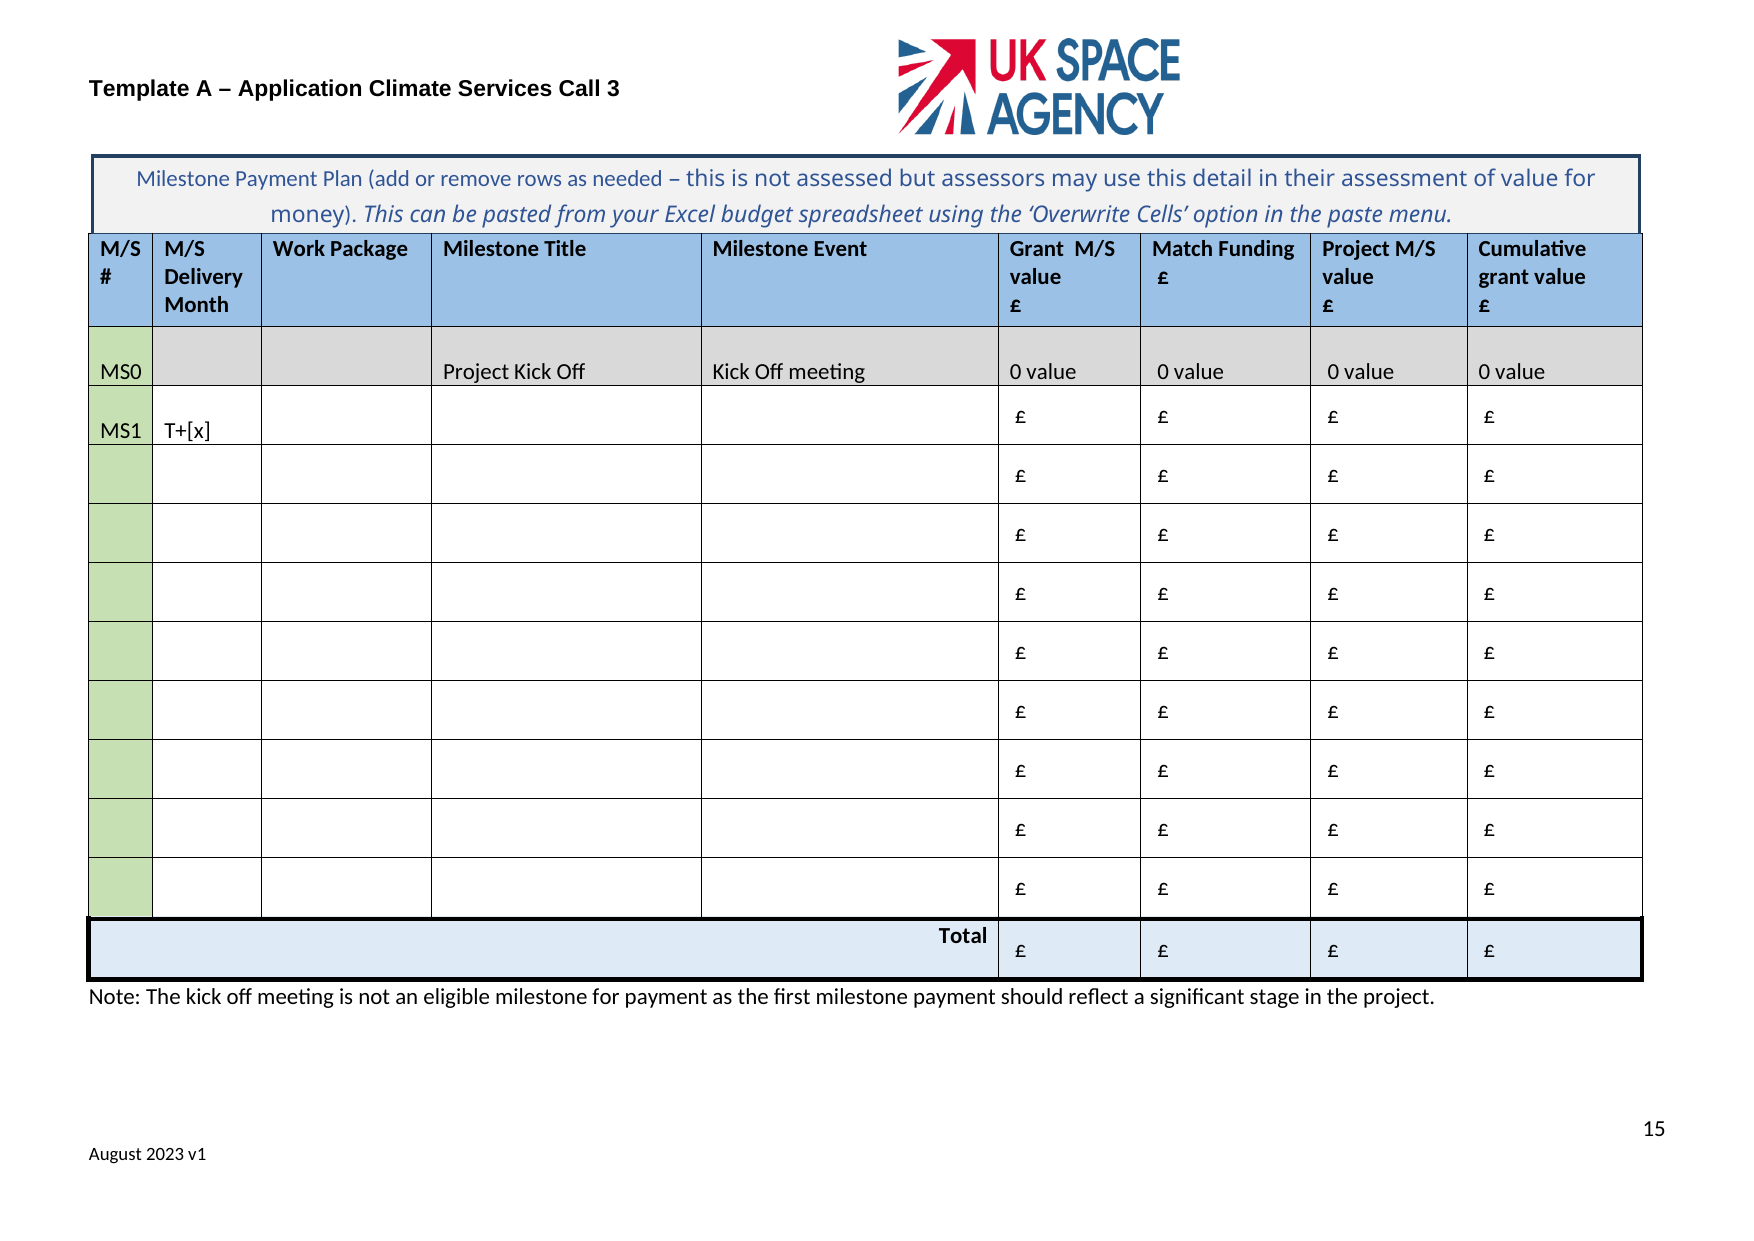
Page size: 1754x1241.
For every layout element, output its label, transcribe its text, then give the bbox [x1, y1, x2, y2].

table_cell £ [1468, 622, 1642, 680]
table_cell £ [1141, 622, 1310, 680]
table_cell [1643, 562, 1652, 621]
table_cell [1643, 621, 1652, 680]
table_cell £ [999, 921, 1140, 977]
table_cell [702, 799, 998, 857]
table_cell [89, 504, 152, 562]
table_cell [1652, 621, 1665, 680]
table_cell £ [999, 563, 1140, 621]
table_cell [432, 858, 701, 916]
table_cell Match Funding £ [1141, 234, 1310, 326]
table_cell Work Package [262, 234, 431, 326]
table_cell £ [1468, 921, 1640, 977]
table_cell £ [1468, 504, 1642, 562]
table_cell MS1 [89, 386, 152, 444]
table_cell Milestone Title [432, 234, 701, 326]
table_cell [153, 563, 261, 621]
table_cell £ [1311, 622, 1467, 680]
table_cell [262, 504, 431, 562]
table_cell [432, 504, 701, 562]
table_cell £ [999, 681, 1140, 739]
table_cell [153, 799, 261, 857]
table_cell £ [1141, 563, 1310, 621]
table_cell [89, 445, 152, 503]
table_cell [262, 681, 431, 739]
table_cell Milestone Event [702, 234, 998, 326]
table_cell [702, 504, 998, 562]
table_cell [1643, 326, 1652, 385]
table_cell [1652, 857, 1665, 916]
table_cell £ [1311, 858, 1467, 916]
table_cell [1643, 444, 1652, 503]
table_cell £ [1468, 740, 1642, 798]
table_cell [1643, 385, 1652, 444]
table_cell [1643, 739, 1652, 798]
table_cell M/S # [89, 234, 152, 326]
table_cell Project M/S value £ [1311, 234, 1467, 326]
table_cell [1652, 385, 1665, 444]
table_cell [1644, 916, 1652, 977]
table_cell [1643, 680, 1652, 739]
table_cell [89, 740, 152, 798]
table_cell [432, 445, 701, 503]
text Note: The kick off meeting is not an eligible milestone for payment as the first milestone payment should reflect a significant stage in the project. [89, 982, 1665, 1010]
table_cell £ [999, 858, 1140, 916]
table_cell [153, 504, 261, 562]
table_cell [432, 740, 701, 798]
table_cell £ [1311, 681, 1467, 739]
table_cell £ [1141, 858, 1310, 916]
table_cell 0 value [1311, 327, 1467, 385]
table_cell £ [999, 799, 1140, 857]
table_cell [702, 681, 998, 739]
table_cell £ [999, 445, 1140, 503]
table_cell [1652, 562, 1665, 621]
table_cell £ [1468, 445, 1642, 503]
table_cell [262, 445, 431, 503]
table_cell £ [1141, 740, 1310, 798]
table_cell [1643, 503, 1652, 562]
table_cell £ [1311, 921, 1467, 977]
table_cell £ [1468, 681, 1642, 739]
table_cell £ [1468, 799, 1642, 857]
table_cell £ [999, 504, 1140, 562]
table_cell [1652, 739, 1665, 798]
table_cell £ [1468, 563, 1642, 621]
table_cell £ [999, 622, 1140, 680]
table_cell [702, 858, 998, 916]
table_cell [702, 622, 998, 680]
table_cell £ [1141, 681, 1310, 739]
table_cell [153, 622, 261, 680]
table_cell £ [1141, 386, 1310, 444]
table_cell [89, 622, 152, 680]
table_cell [262, 386, 431, 444]
table_cell £ [1141, 921, 1310, 977]
table_header Milestone Payment Plan (add or remove rows as needed – this is not assessed but assessors may use this detail in their assessment of value for money). This can be pasted from your Excel budget spreadsheet using the ‘Overwrite Cells’ option in the paste menu. [94, 158, 1638, 233]
table_cell MS0 [89, 327, 152, 385]
table_cell [432, 681, 701, 739]
table_cell [1652, 444, 1665, 503]
table_cell [153, 740, 261, 798]
table_cell [153, 327, 261, 385]
table_cell £ [999, 740, 1140, 798]
table_cell 0 value [999, 327, 1140, 385]
table_cell [1643, 798, 1652, 857]
table_cell £ [1468, 858, 1642, 916]
table_cell [432, 563, 701, 621]
table_cell [262, 799, 431, 857]
table_cell [702, 740, 998, 798]
table_cell Total [91, 921, 998, 977]
table_cell [153, 445, 261, 503]
table_cell [262, 858, 431, 916]
table_cell [1652, 798, 1665, 857]
table_cell M/S Delivery Month [153, 234, 261, 326]
table_cell [89, 681, 152, 739]
table_cell [153, 858, 261, 916]
table_cell [1652, 916, 1665, 977]
table_cell £ [1141, 445, 1310, 503]
table_cell £ [1311, 799, 1467, 857]
table_cell [432, 622, 701, 680]
table_cell £ [1468, 386, 1642, 444]
table_cell [1652, 503, 1665, 562]
table_cell Grant M/S value £ [999, 234, 1140, 326]
table_cell [1652, 233, 1665, 326]
table_cell Project Kick Off [432, 327, 701, 385]
table_cell [262, 622, 431, 680]
table_cell [702, 386, 998, 444]
table_cell [89, 799, 152, 857]
table_cell £ [1311, 740, 1467, 798]
table_cell [702, 563, 998, 621]
table_cell Cumulative grant value £ [1468, 234, 1642, 326]
table_header [1652, 154, 1665, 233]
table_cell £ [1311, 386, 1467, 444]
table_cell [1643, 233, 1652, 326]
table_cell T+[x] [153, 386, 261, 444]
table_cell [262, 327, 431, 385]
table_cell [702, 445, 998, 503]
table_cell [1643, 857, 1652, 916]
table_cell [432, 386, 701, 444]
table_cell Kick Off meeting [702, 327, 998, 385]
table_cell 0 value [1141, 327, 1310, 385]
table_cell £ [1311, 445, 1467, 503]
table_cell 0 value [1468, 327, 1642, 385]
table_cell [153, 681, 261, 739]
table_header [1642, 154, 1652, 233]
table_cell [1652, 680, 1665, 739]
table_cell [262, 740, 431, 798]
table_cell £ [1311, 504, 1467, 562]
table_cell £ [1141, 504, 1310, 562]
table_cell £ [1311, 563, 1467, 621]
table_cell £ [999, 386, 1140, 444]
table_cell [1652, 326, 1665, 385]
table_cell [432, 799, 701, 857]
table_cell £ [1141, 799, 1310, 857]
table_cell [89, 858, 152, 916]
table_cell [262, 563, 431, 621]
table_cell [89, 563, 152, 621]
